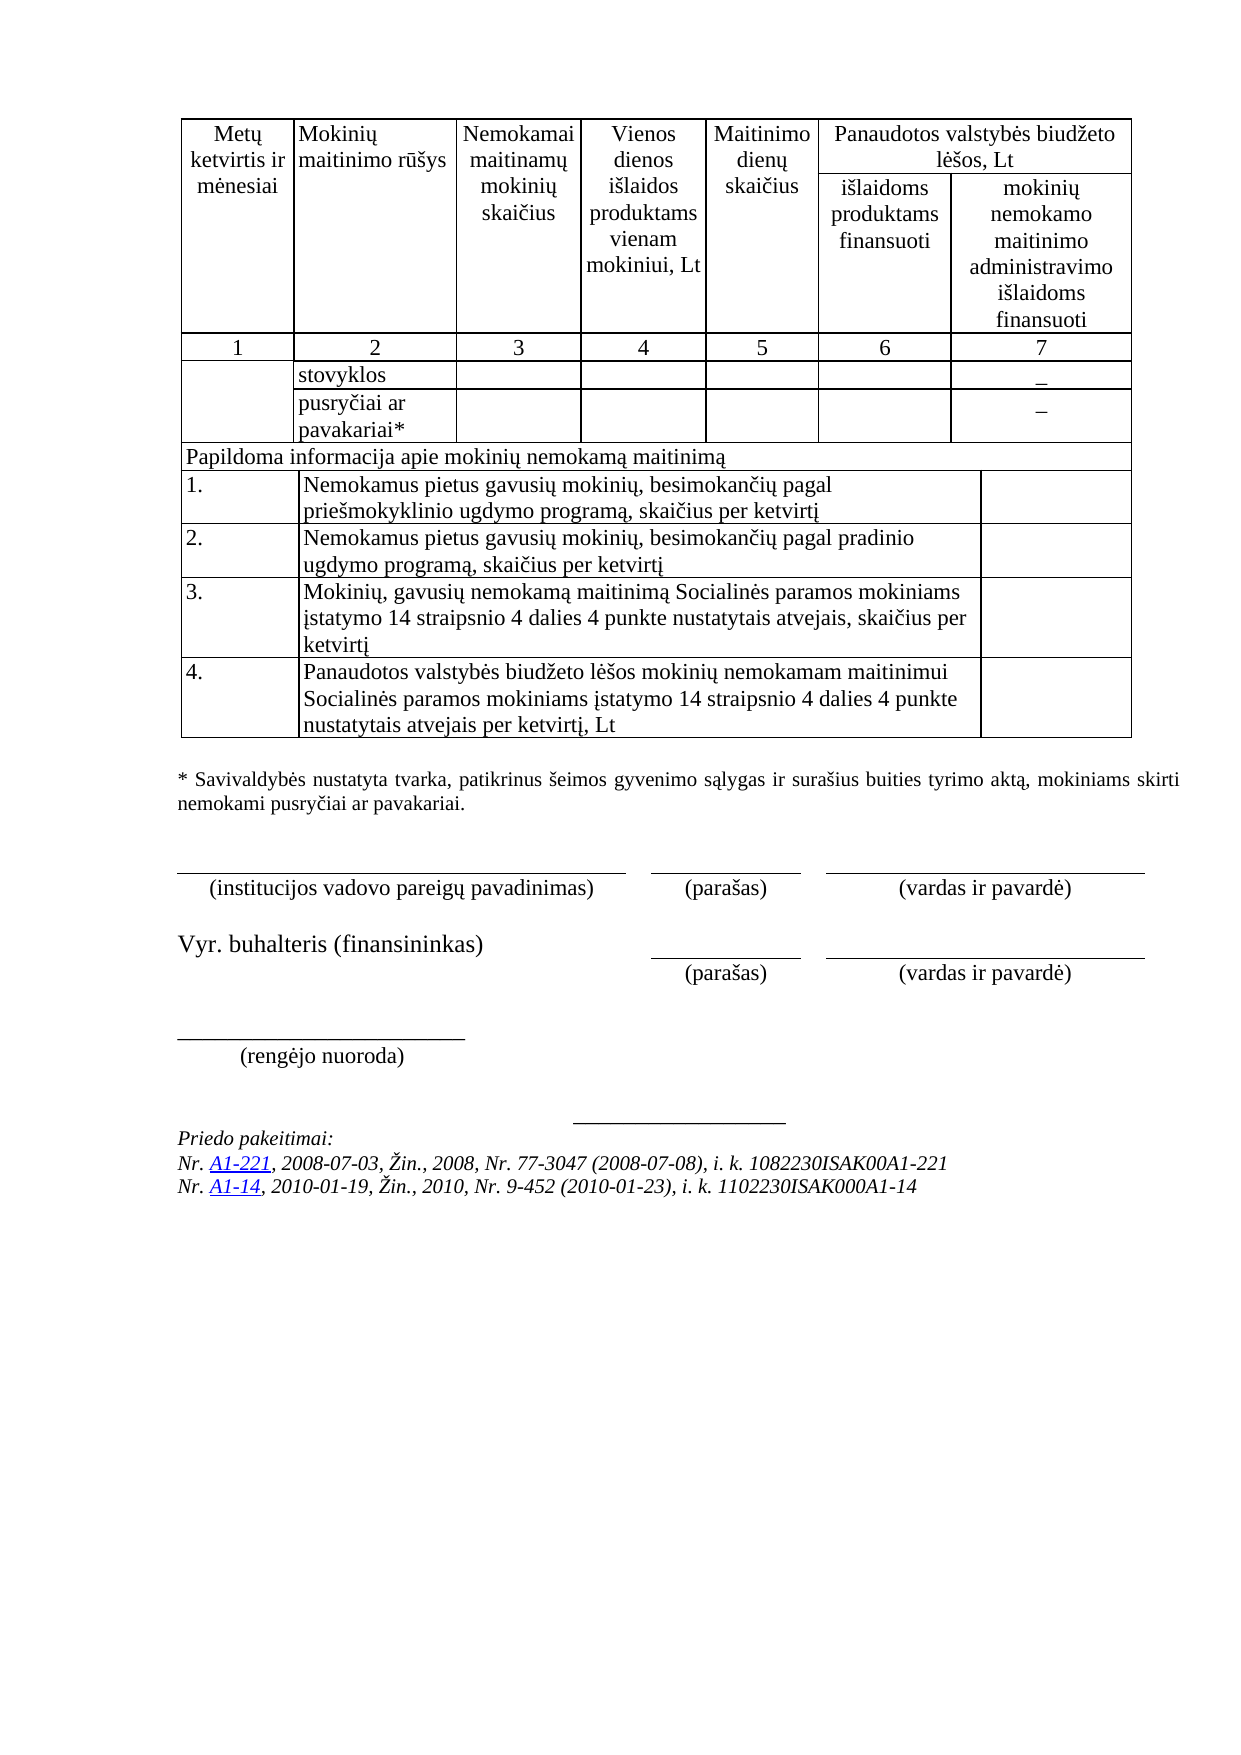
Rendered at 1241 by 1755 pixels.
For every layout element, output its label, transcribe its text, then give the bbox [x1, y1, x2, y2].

table_cell [182, 361, 293, 442]
table_header [801, 958, 826, 985]
table_cell 2 [295, 334, 456, 360]
table_cell 3 [457, 334, 580, 360]
table_cell Mokinių, gavusių nemokamą maitinimą Socialinės paramos mokiniams įstatymo 14 straipsnio 4 dalies 4 punkte nustatytais atvejais, skaičius per ketvirtį [300, 578, 980, 657]
table_cell Nemokamus pietus gavusių mokinių, besimokančių pagal pradinio ugdymo programą, skaičius per ketvirtį [300, 524, 980, 577]
table_cell [457, 390, 580, 442]
table_cell mokinių nemokamo maitinimo administravimo išlaidoms finansuoti [952, 174, 1131, 332]
text Nr. A1-221, 2008-07-03, Žin., 2008, Nr. 77-3047 (2008-07-08), i. k. 1082230ISAK00A1-221 [177, 1150, 1181, 1174]
table_cell [582, 362, 705, 388]
table_header Vienos dienos išlaidos produktams vienam mokiniui, Lt [582, 120, 705, 332]
table_header Panaudotos valstybės biudžeto lėšos, Lt [819, 120, 1131, 172]
table_cell [982, 471, 1131, 523]
table_cell 7 [952, 334, 1131, 360]
table_header (vardas ir pavardė) [826, 874, 1144, 900]
table_header [626, 873, 651, 900]
table_cell išlaidoms produktams finansuoti [819, 174, 950, 332]
table_cell [982, 578, 1131, 657]
table_cell _ [952, 390, 1131, 442]
table_cell 1. [182, 471, 298, 523]
table_cell 2. [182, 524, 298, 577]
table_cell 5 [707, 334, 818, 360]
table_cell 4 [582, 334, 705, 360]
table_cell _ [952, 362, 1131, 388]
table_cell Papildoma informacija apie mokinių nemokamą maitinimą [182, 443, 1131, 469]
table_header Mokinių maitinimo rūšys [295, 120, 456, 332]
text _______________________ [177, 1014, 1181, 1042]
table_cell [819, 362, 950, 388]
table_cell [819, 390, 950, 442]
table_cell 3. [182, 578, 298, 657]
text Priedo pakeitimai: [177, 1126, 1181, 1150]
table_header (institucijos vadovo pareigų pavadinimas) [177, 874, 626, 900]
table_header [801, 873, 826, 900]
table_header Maitinimo dienų skaičius [707, 120, 818, 332]
table_cell stovyklos [294, 362, 456, 388]
table_cell pusryčiai ar pavakariai* [294, 390, 456, 442]
table_cell [982, 658, 1131, 737]
table_cell [582, 390, 705, 442]
text (rengėjo nuoroda) [240, 1042, 1181, 1069]
table_cell 6 [819, 334, 950, 360]
table_header [177, 958, 626, 985]
table_cell 4. [182, 658, 298, 737]
table_cell Nemokamus pietus gavusių mokinių, besimokančių pagal priešmokyklinio ugdymo programą, skaičius per ketvirtį [300, 471, 980, 523]
table_header (parašas) [651, 959, 801, 985]
table_cell 1 [182, 334, 293, 360]
text _________________ [177, 1098, 1181, 1126]
table_header (vardas ir pavardė) [826, 959, 1144, 985]
text Vyr. buhalteris (finansininkas) [177, 929, 1181, 958]
table_cell [707, 362, 818, 388]
table_cell [982, 524, 1131, 577]
text * Savivaldybės nustatyta tvarka, patikrinus šeimos gyvenimo sąlygas ir surašius buities tyrimo aktą, mokiniams skirti nemokami pusryčiai ar pavakariai. [177, 767, 1181, 815]
table_cell [707, 390, 818, 442]
text Nr. A1-14, 2010-01-19, Žin., 2010, Nr. 9-452 (2010-01-23), i. k. 1102230ISAK000A1-14 [177, 1174, 1181, 1198]
table_cell [457, 362, 580, 388]
table_header (parašas) [651, 874, 801, 900]
table_header Metų ketvirtis ir mėnesiai [182, 120, 293, 332]
table_header Nemokamai maitinamų mokinių skaičius [457, 120, 580, 332]
table_cell Panaudotos valstybės biudžeto lėšos mokinių nemokamam maitinimui Socialinės paramos mokiniams įstatymo 14 straipsnio 4 dalies 4 punkte nustatytais atvejais per ketvirtį, Lt [300, 658, 980, 737]
table_header [626, 958, 651, 985]
